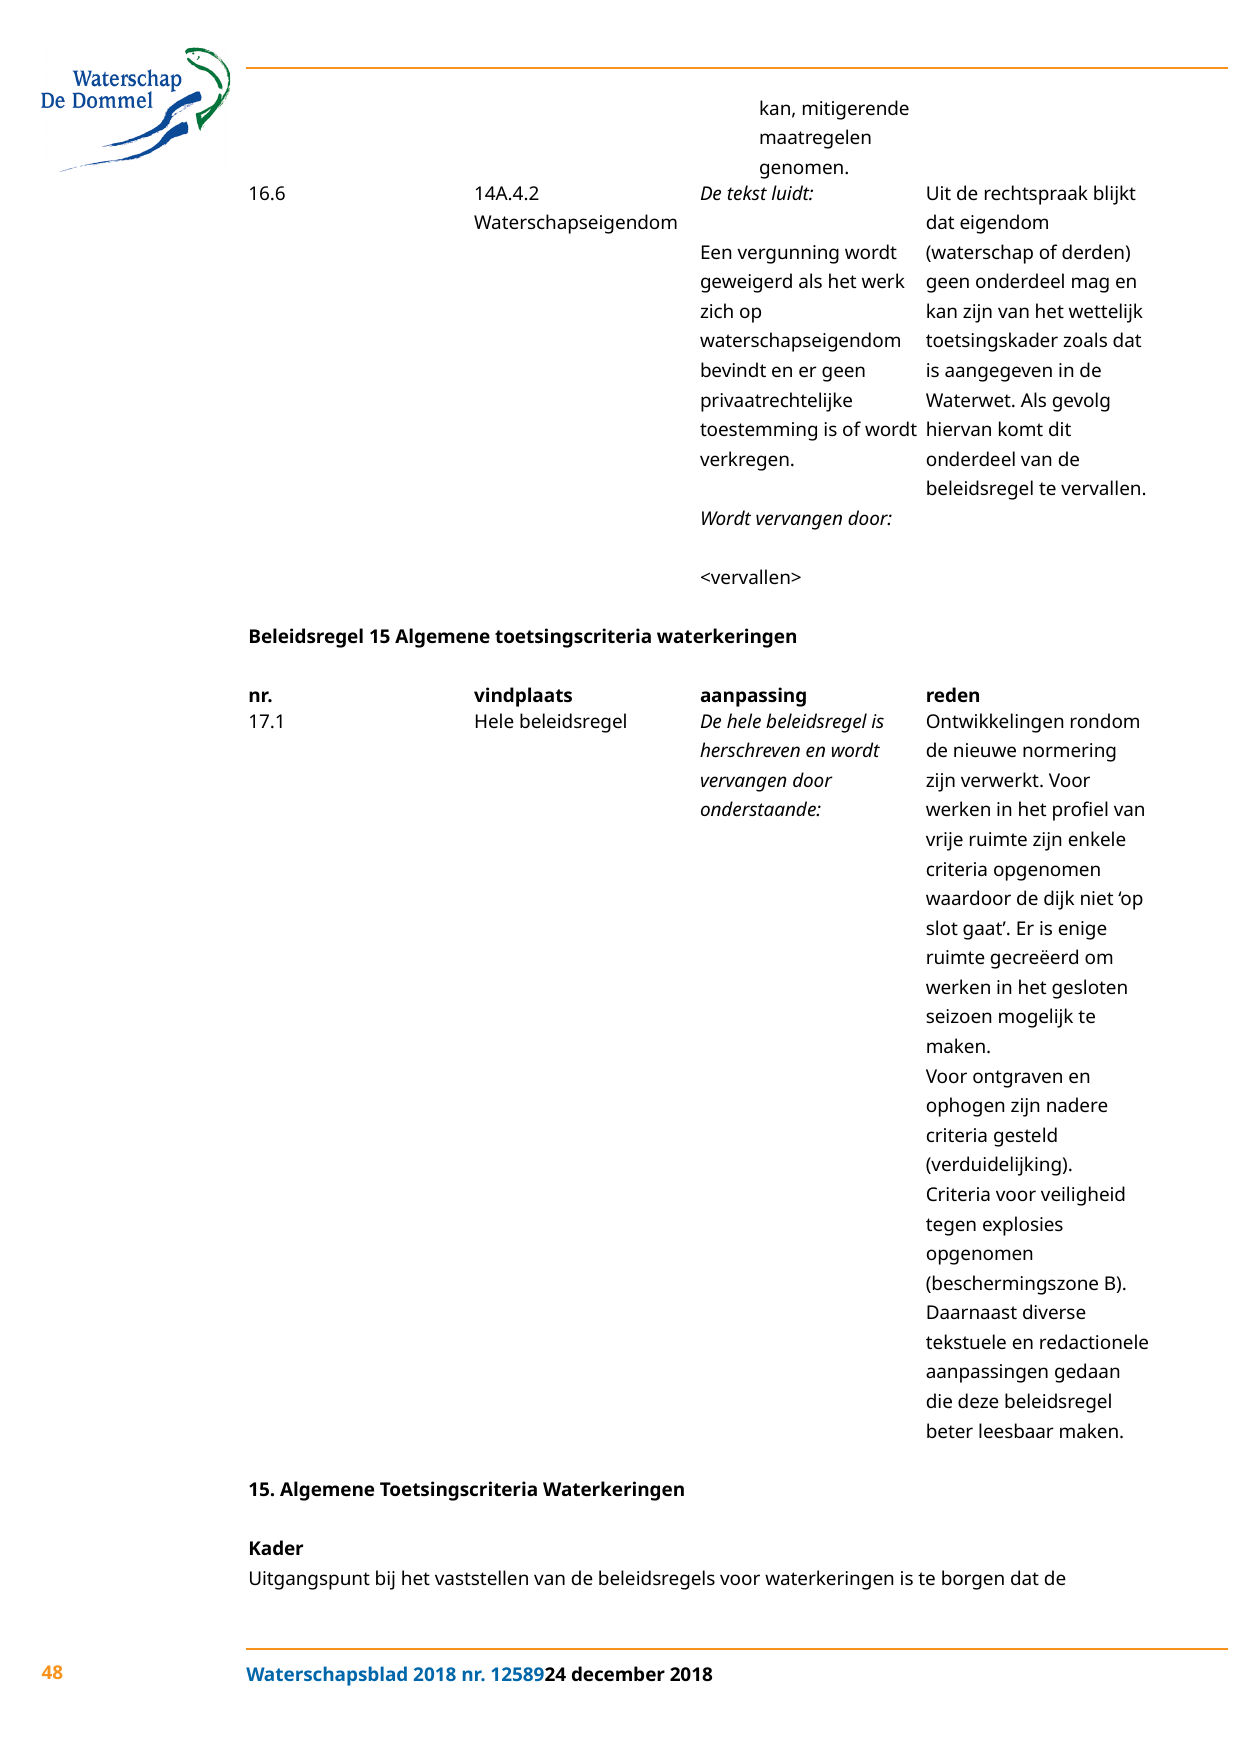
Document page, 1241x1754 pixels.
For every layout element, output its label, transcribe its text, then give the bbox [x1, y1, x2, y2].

table_header reden [926, 682, 1152, 708]
table_cell [248, 95, 474, 180]
table_cell Ontwikkelingen rondom de nieuwe normering zijn verwerkt. Voor werken in het profiel van vrije ruimte zijn enkele criteria opgenomen waardoor de dijk niet ‘op slot gaat’. Er is enige ruimte gecreëerd om werken in het gesloten seizoen mogelijk te maken. Voor ontgraven en ophogen zijn nadere criteria gesteld (verduidelijking). Criteria voor veiligheid tegen explosies opgenomen (beschermingszone B). Daarnaast diverse tekstuele en redactionele aanpassingen gedaan die deze beleidsregel beter leesbaar maken. [926, 708, 1152, 1443]
table_cell [474, 95, 700, 180]
table_header aanpassing [700, 682, 926, 708]
table_cell Hele beleidsregel [474, 708, 700, 1443]
table_cell De tekst luidt: Een vergunning wordt geweigerd als het werk zich op waterschapseigendom bevindt en er geen privaatrechtelijke toestemming is of wordt verkregen. Wordt vervangen door: <vervallen> [700, 180, 926, 590]
table_cell 16.6 [248, 180, 474, 590]
table_cell Uit de rechtspraak blijkt dat eigendom (waterschap of derden) geen onderdeel mag en kan zijn van het wettelijk toetsingskader zoals dat is aangegeven in de Waterwet. Als gevolg hiervan komt dit onderdeel van de beleidsregel te vervallen. [926, 180, 1152, 590]
text Beleidsregel 15 Algemene toetsingscriteria waterkeringen [248, 623, 1152, 648]
table_cell 17.1 [248, 708, 474, 1443]
table_cell 14A.4.2 Waterschapseigendom [474, 180, 700, 590]
table_cell [926, 95, 1152, 180]
picture [41, 47, 231, 172]
table_header 15. Algemene Toetsingscriteria Waterkeringen Kader Uitgangspunt bij het vaststellen van de beleidsregels voor waterkeringen is te borgen dat de [248, 1476, 1152, 1591]
table_cell De hele beleidsregel is herschreven en wordt vervangen door onderstaande: [700, 708, 926, 1443]
table_cell kan, mitigerende maatregelen genomen. [700, 95, 926, 180]
table_header vindplaats [474, 682, 700, 708]
table_header nr. [248, 682, 474, 708]
